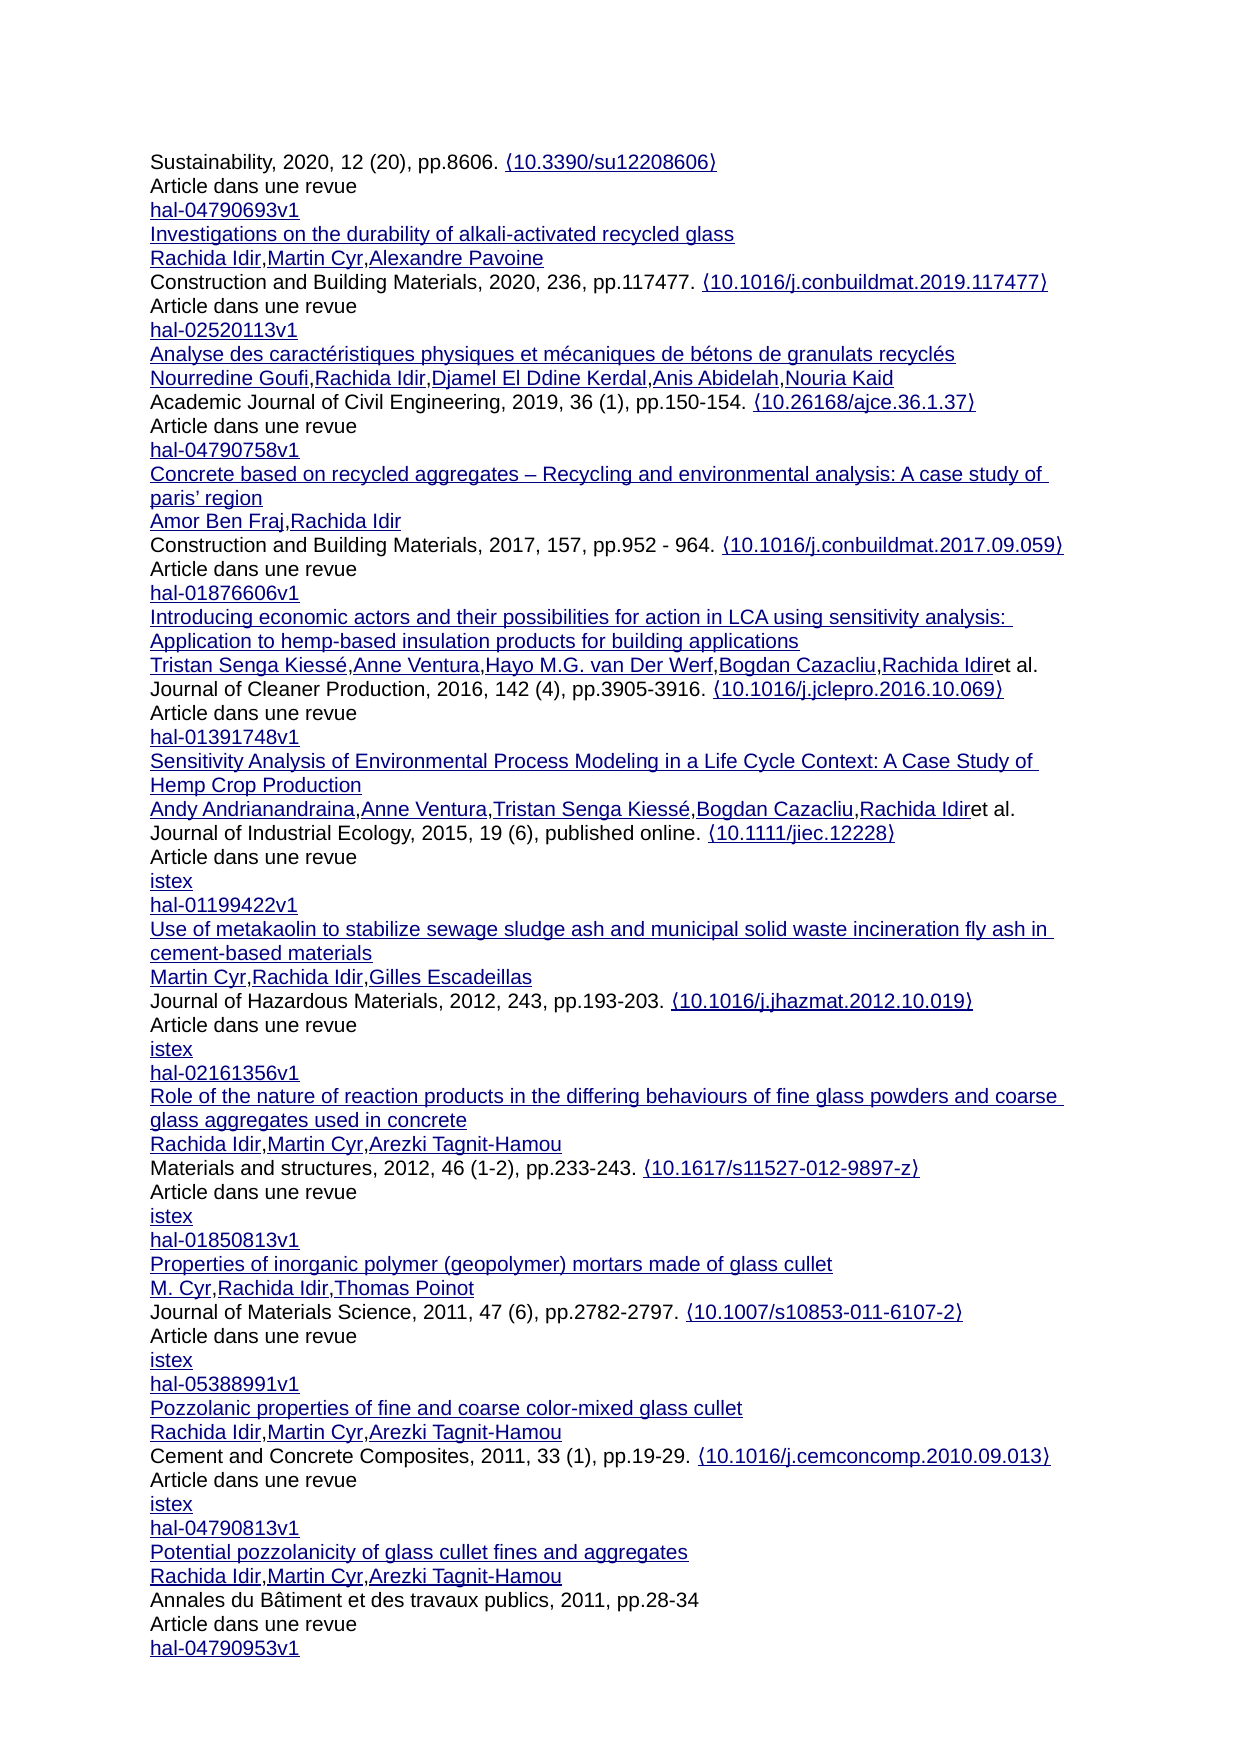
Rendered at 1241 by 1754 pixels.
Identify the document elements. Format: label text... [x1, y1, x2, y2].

table_cell Sustainability, 2020, 12 (20), pp.8606. ⟨10.3390/su12208606⟩ Article dans une revue hal-04790693v1 [150, 150, 1090, 222]
table_cell Role of the nature of reaction products in the differing behaviours of fine glass powders and coarse glass aggregates used in concrete Rachida Idir,Martin Cyr,Arezki Tagnit-Hamou Materials and structures, 2012, 46 (1-2), pp.233-243. ⟨10.1617/s11527-012-9897-z⟩ Article dans une revue istex hal-01850813v1 [150, 1084, 1090, 1252]
table_cell Concrete based on recycled aggregates – Recycling and environmental analysis: A case study of paris’ region Amor Ben Fraj,Rachida Idir Construction and Building Materials, 2017, 157, pp.952 - 964. ⟨10.1016/j.conbuildmat.2017.09.059⟩ Article dans une revue hal-01876606v1 [150, 461, 1090, 605]
table_cell Properties of inorganic polymer (geopolymer) mortars made of glass cullet M. Cyr,Rachida Idir,Thomas Poinot Journal of Materials Science, 2011, 47 (6), pp.2782-2797. ⟨10.1007/s10853-011-6107-2⟩ Article dans une revue istex hal-05388991v1 [150, 1252, 1090, 1396]
table_cell Sensitivity Analysis of Environmental Process Modeling in a Life Cycle Context: A Case Study of Hemp Crop Production Andy Andrianandraina,Anne Ventura,Tristan Senga Kiessé,Bogdan Cazacliu,Rachida Idiret al. Journal of Industrial Ecology, 2015, 19 (6), published online. ⟨10.1111/jiec.12228⟩ Article dans une revue istex hal-01199422v1 [150, 749, 1090, 917]
table_cell Use of metakaolin to stabilize sewage sludge ash and municipal solid waste incineration fly ash in cement-based materials Martin Cyr,Rachida Idir,Gilles Escadeillas Journal of Hazardous Materials, 2012, 243, pp.193-203. ⟨10.1016/j.jhazmat.2012.10.019⟩ Article dans une revue istex hal-02161356v1 [150, 917, 1090, 1084]
table_cell Analyse des caractéristiques physiques et mécaniques de bétons de granulats recyclés Nourredine Goufi,Rachida Idir,Djamel El Ddine Kerdal,Anis Abidelah,Nouria Kaid Academic Journal of Civil Engineering, 2019, 36 (1), pp.150-154. ⟨10.26168/ajce.36.1.37⟩ Article dans une revue hal-04790758v1 [150, 342, 1090, 461]
table_cell Introducing economic actors and their possibilities for action in LCA using sensitivity analysis: Application to hemp-based insulation products for building applications Tristan Senga Kiessé,Anne Ventura,Hayo M.G. van Der Werf,Bogdan Cazacliu,Rachida Idiret al. Journal of Cleaner Production, 2016, 142 (4), pp.3905-3916. ⟨10.1016/j.jclepro.2016.10.069⟩ Article dans une revue hal-01391748v1 [150, 605, 1090, 749]
table_cell Potential pozzolanicity of glass cullet fines and aggregates Rachida Idir,Martin Cyr,Arezki Tagnit-Hamou Annales du Bâtiment et des travaux publics, 2011, pp.28-34 Article dans une revue hal-04790953v1 [150, 1540, 1090, 1659]
table_cell Investigations on the durability of alkali-activated recycled glass Rachida Idir,Martin Cyr,Alexandre Pavoine Construction and Building Materials, 2020, 236, pp.117477. ⟨10.1016/j.conbuildmat.2019.117477⟩ Article dans une revue hal-02520113v1 [150, 222, 1090, 342]
table_cell Pozzolanic properties of fine and coarse color-mixed glass cullet Rachida Idir,Martin Cyr,Arezki Tagnit-Hamou Cement and Concrete Composites, 2011, 33 (1), pp.19-29. ⟨10.1016/j.cemconcomp.2010.09.013⟩ Article dans une revue istex hal-04790813v1 [150, 1396, 1090, 1539]
